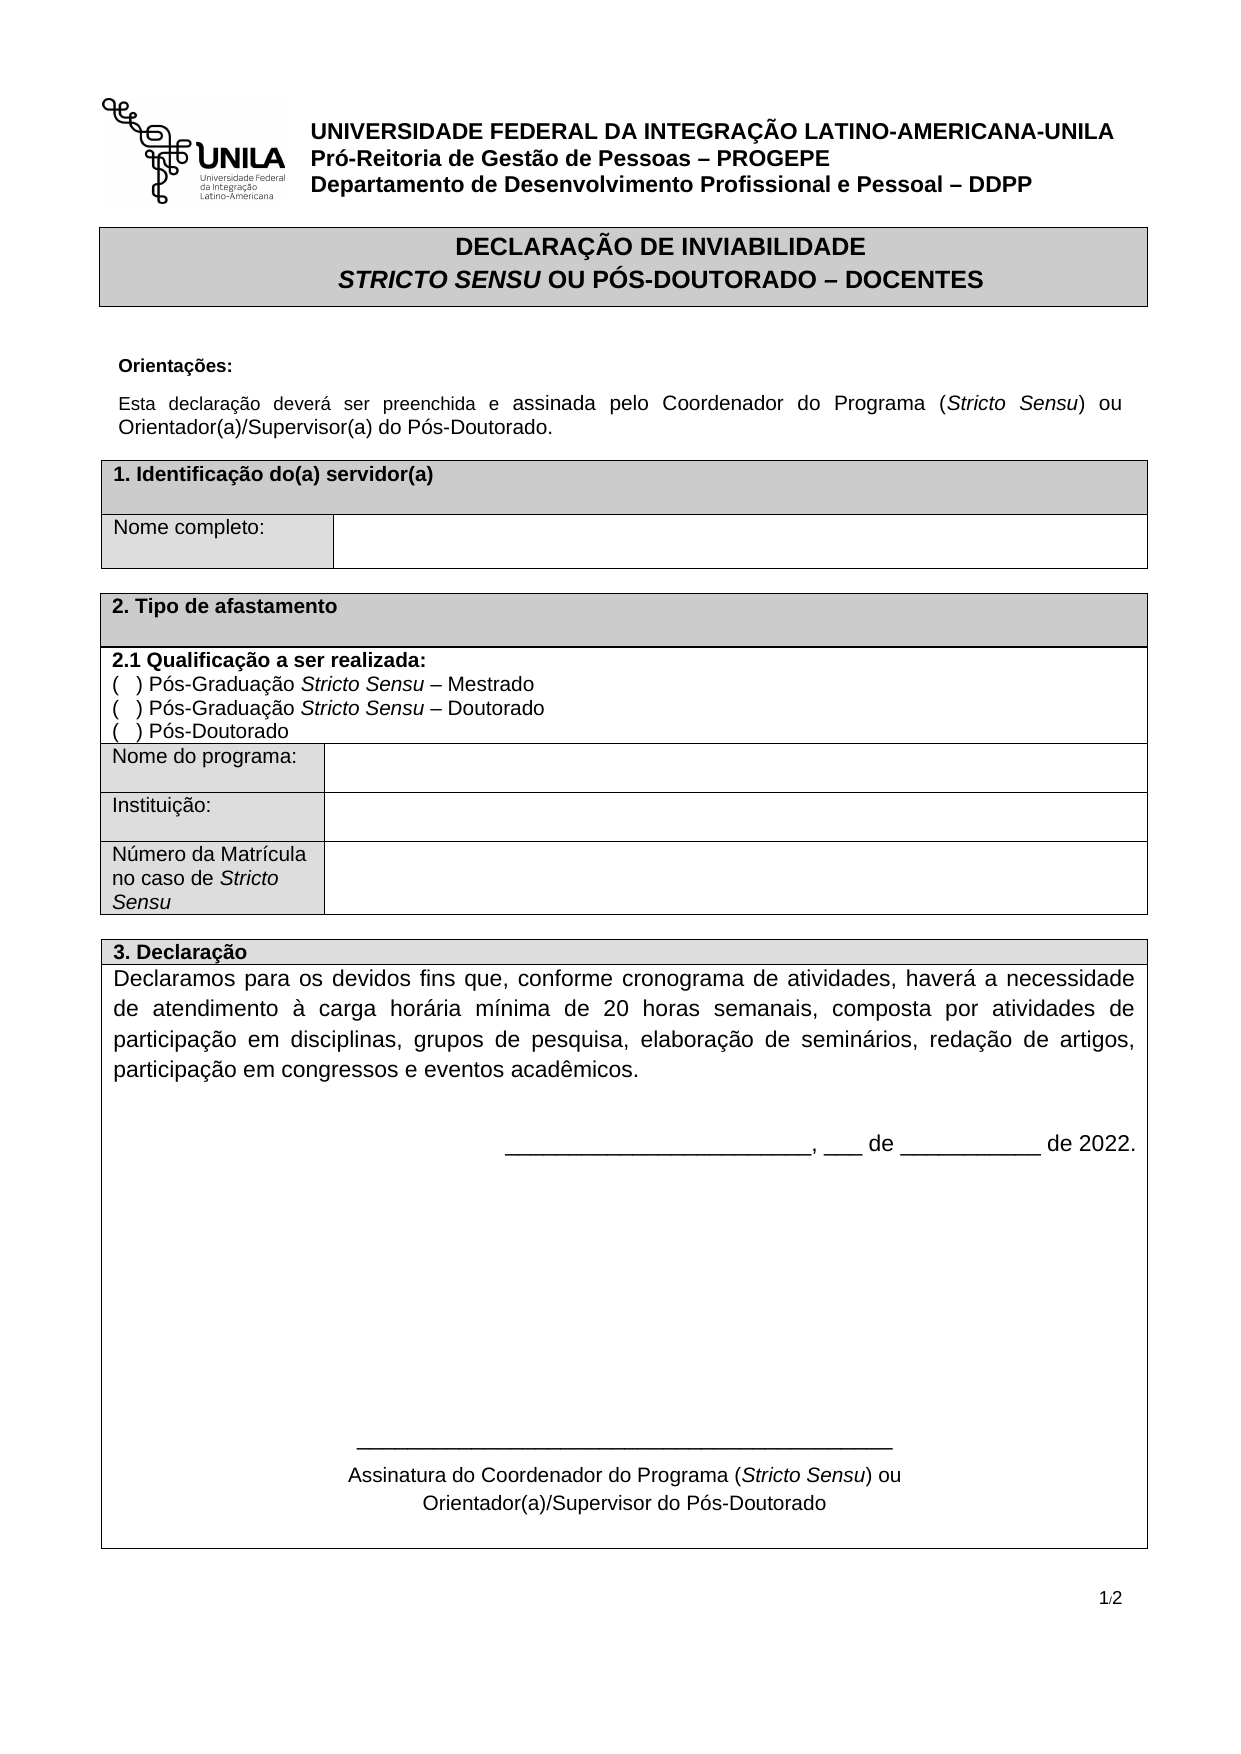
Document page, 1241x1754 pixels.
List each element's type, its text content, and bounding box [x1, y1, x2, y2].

table_header 1. Identificação do(a) servidor(a) [102, 461, 1147, 514]
table_header 2. Tipo de afastamento [101, 594, 1147, 646]
table_cell Instituição: [101, 793, 324, 841]
table_header DECLARAÇÃO DE INVIABILIDADE STRICTO SENSU OU PÓS-DOUTORADO – DOCENTES [100, 228, 1147, 306]
table_cell Nome do programa: [101, 744, 324, 792]
table_cell [325, 842, 1147, 914]
table_header 3. Declaração [102, 940, 1147, 964]
table_cell [325, 793, 1147, 841]
text Esta declaração deverá ser preenchida e assinada pelo Coordenador do Programa (Stricto Sensu) ou Orientador(a)/Supervisor(a) do Pós-Doutorado. [118, 391, 1122, 439]
table_cell Número da Matrícula no caso de Stricto Sensu [101, 842, 324, 914]
table_cell Nome completo: [102, 515, 333, 568]
table_cell [325, 744, 1147, 792]
table_cell 2.1 Qualificação a ser realizada: ( ) Pós-Graduação Stricto Sensu – Mestrado ( ) Pós-Graduação Stricto Sensu – Doutorado ( ) Pós-Doutorado [101, 648, 1147, 743]
table_cell [334, 515, 1147, 568]
text Orientações: [118, 355, 1122, 377]
table_cell Declaramos para os devidos fins que, conforme cronograma de atividades, haverá a necessidade de atendimento à carga horária mínima de 20 horas semanais, composta por atividades de participação em disciplinas, grupos de pesquisa, elaboração de seminários, redação de artigos, participação em congressos e eventos acadêmicos. ________________________, ___ de ___________ de 2022. __________________________________________ Assinatura do Coordenador do Programa (Stricto Sensu) ou Orientador(a)/Supervisor do Pós-Doutorado [102, 965, 1147, 1548]
